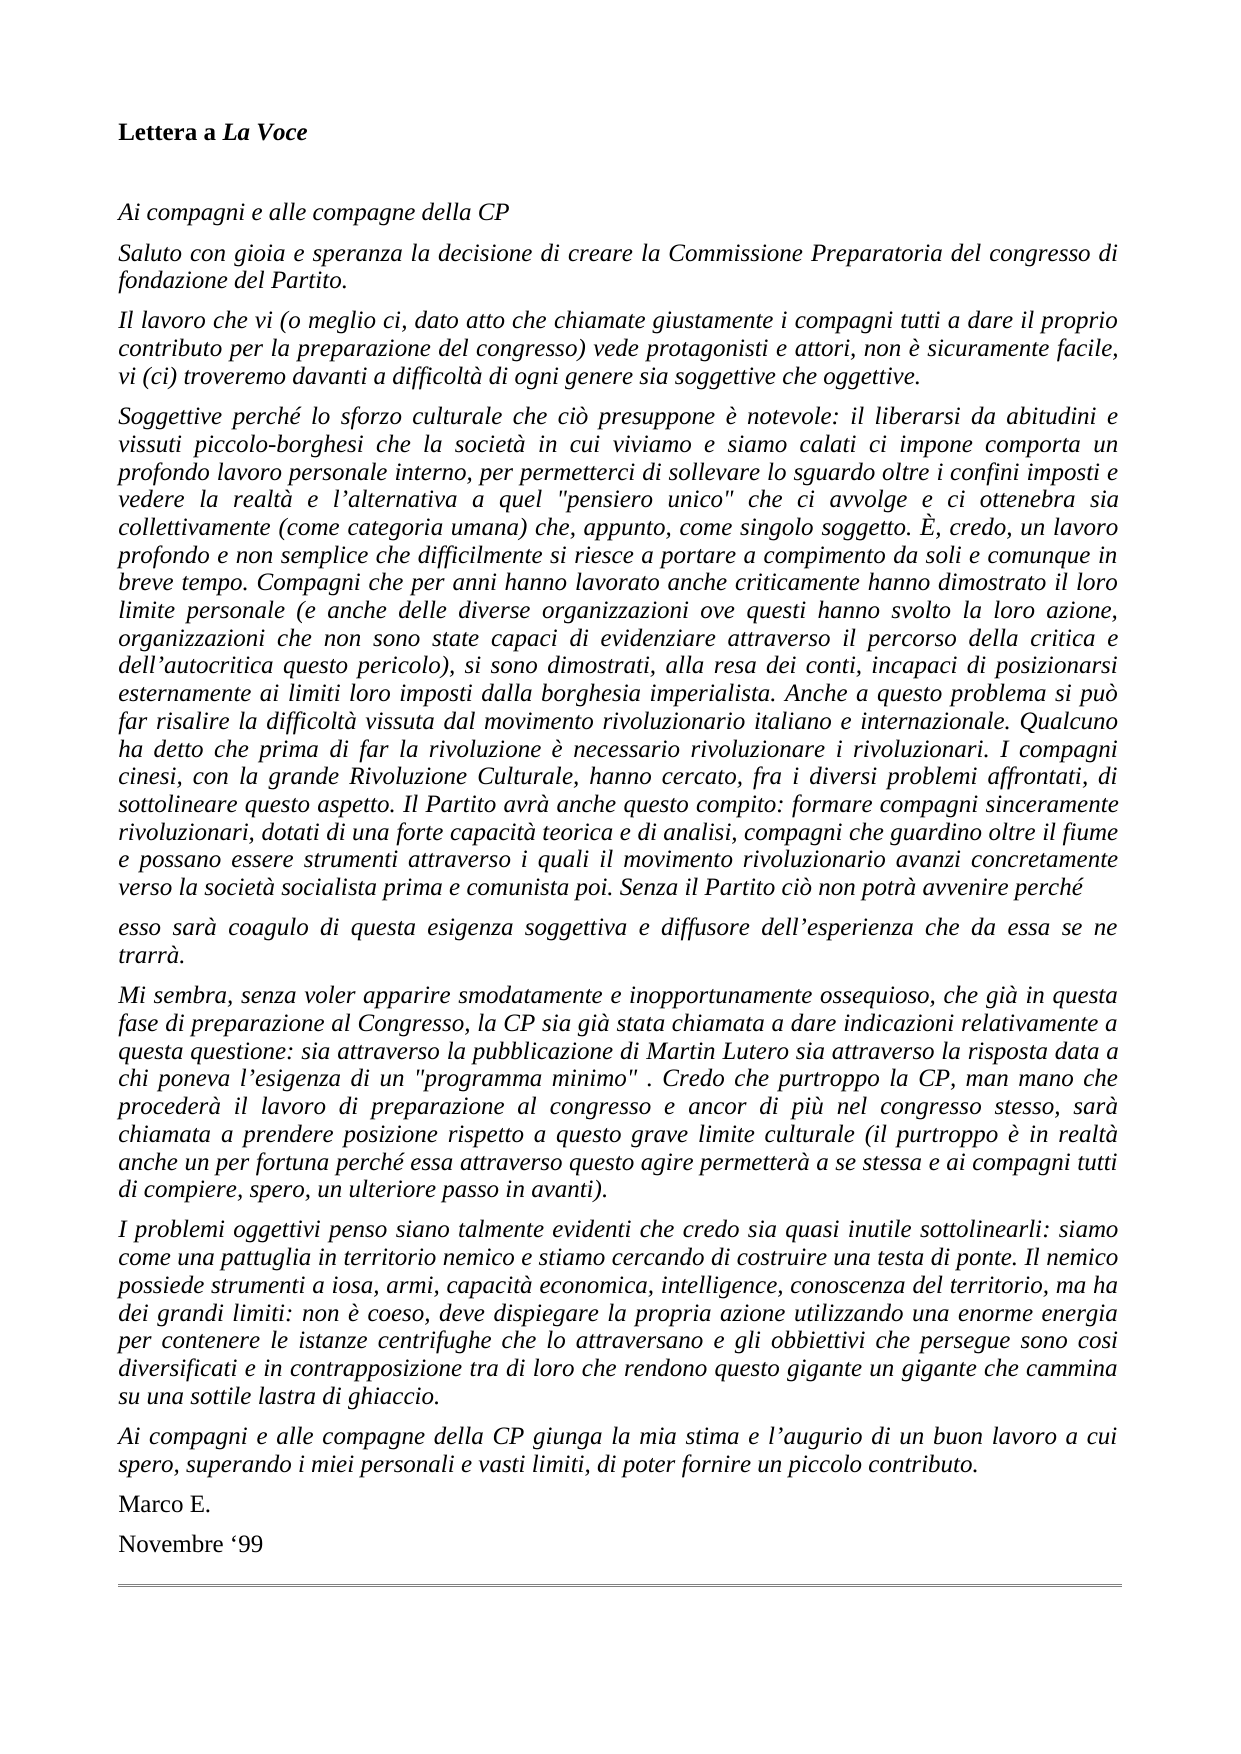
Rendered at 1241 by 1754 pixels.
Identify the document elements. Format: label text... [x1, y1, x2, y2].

text Marco E. [118, 1490, 1122, 1518]
text esso sarà coagulo di questa esigenza soggettiva e diffusore dell’esperienza che da essa se ne trarrà. [118, 913, 1122, 969]
text Saluto con gioia e speranza la decisione di creare la Commissione Preparatoria del congresso di fondazione del Partito. [118, 239, 1122, 294]
text Il lavoro che vi (o meglio ci, dato atto che chiamate giustamente i compagni tutti a dare il proprio contributo per la preparazione del congresso) vede protagonisti e attori, non è sicuramente facile, vi (ci) troveremo davanti a difficoltà di ogni genere sia soggettive che oggettive. [118, 307, 1122, 390]
text Soggettive perché lo sforzo culturale che ciò presuppone è notevole: il liberarsi da abitudini e vissuti piccolo-borghesi che la società in cui viviamo e siamo calati ci impone comporta un profondo lavoro personale interno, per permetterci di sollevare lo sguardo oltre i confini imposti e vedere la realtà e l’alternativa a quel "pensiero unico" che ci avvolge e ci ottenebra sia collettivamente (come categoria umana) che, appunto, come singolo soggetto. È, credo, un lavoro profondo e non semplice che difficilmente si riesce a portare a compimento da soli e comunque in breve tempo. Compagni che per anni hanno lavorato anche criticamente hanno dimostrato il loro limite personale (e anche delle diverse organizzazioni ove questi hanno svolto la loro azione, organizzazioni che non sono state capaci di evidenziare attraverso il percorso della critica e dell’autocritica questo pericolo), si sono dimostrati, alla resa dei conti, incapaci di posizionarsi esternamente ai limiti loro imposti dalla borghesia imperialista. Anche a questo problema si può far risalire la difficoltà vissuta dal movimento rivoluzionario italiano e internazionale. Qualcuno ha detto che prima di far la rivoluzione è necessario rivoluzionare i rivoluzionari. I compagni cinesi, con la grande Rivoluzione Culturale, hanno cercato, fra i diversi problemi affrontati, di sottolineare questo aspetto. Il Partito avrà anche questo compito: formare compagni sinceramente rivoluzionari, dotati di una forte capacità teorica e di analisi, compagni che guardino oltre il fiume e possano essere strumenti attraverso i quali il movimento rivoluzionario avanzi concretamente verso la società socialista prima e comunista poi. Senza il Partito ciò non potrà avvenire perché [118, 402, 1122, 901]
text Ai compagni e alle compagne della CP giunga la mia stima e l’augurio di un buon lavoro a cui spero, superando i miei personali e vasti limiti, di poter fornire un piccolo contributo. [118, 1422, 1122, 1477]
text I problemi oggettivi penso siano talmente evidenti che credo sia quasi inutile sottolinearli: siamo come una pattuglia in territorio nemico e stiamo cercando di costruire una testa di ponte. Il nemico possiede strumenti a iosa, armi, capacità economica, intelligence, conoscenza del territorio, ma ha dei grandi limiti: non è coeso, deve dispiegare la propria azione utilizzando una enorme energia per contenere le istanze centrifughe che lo attraversano e gli obbiettivi che persegue sono cosi diversificati e in contrapposizione tra di loro che rendono questo gigante un gigante che cammina su una sottile lastra di ghiaccio. [118, 1216, 1122, 1409]
text Mi sembra, senza voler apparire smodatamente e inopportunamente ossequioso, che già in questa fase di preparazione al Congresso, la CP sia già stata chiamata a dare indicazioni relativamente a questa questione: sia attraverso la pubblicazione di Martin Lutero sia attraverso la risposta data a chi poneva l’esigenza di un "programma minimo" . Credo che purtroppo la CP, man mano che procederà il lavoro di preparazione al congresso e ancor di più nel congresso stesso, sarà chiamata a prendere posizione rispetto a questo grave limite culturale (il purtroppo è in realtà anche un per fortuna perché essa attraverso questo agire permetterà a se stessa e ai compagni tutti di compiere, spero, un ulteriore passo in avanti). [118, 981, 1122, 1203]
text Ai compagni e alle compagne della CP [118, 198, 1122, 226]
text Lettera a La Voce [118, 118, 1122, 146]
text Novembre ‘99 [118, 1530, 1122, 1558]
